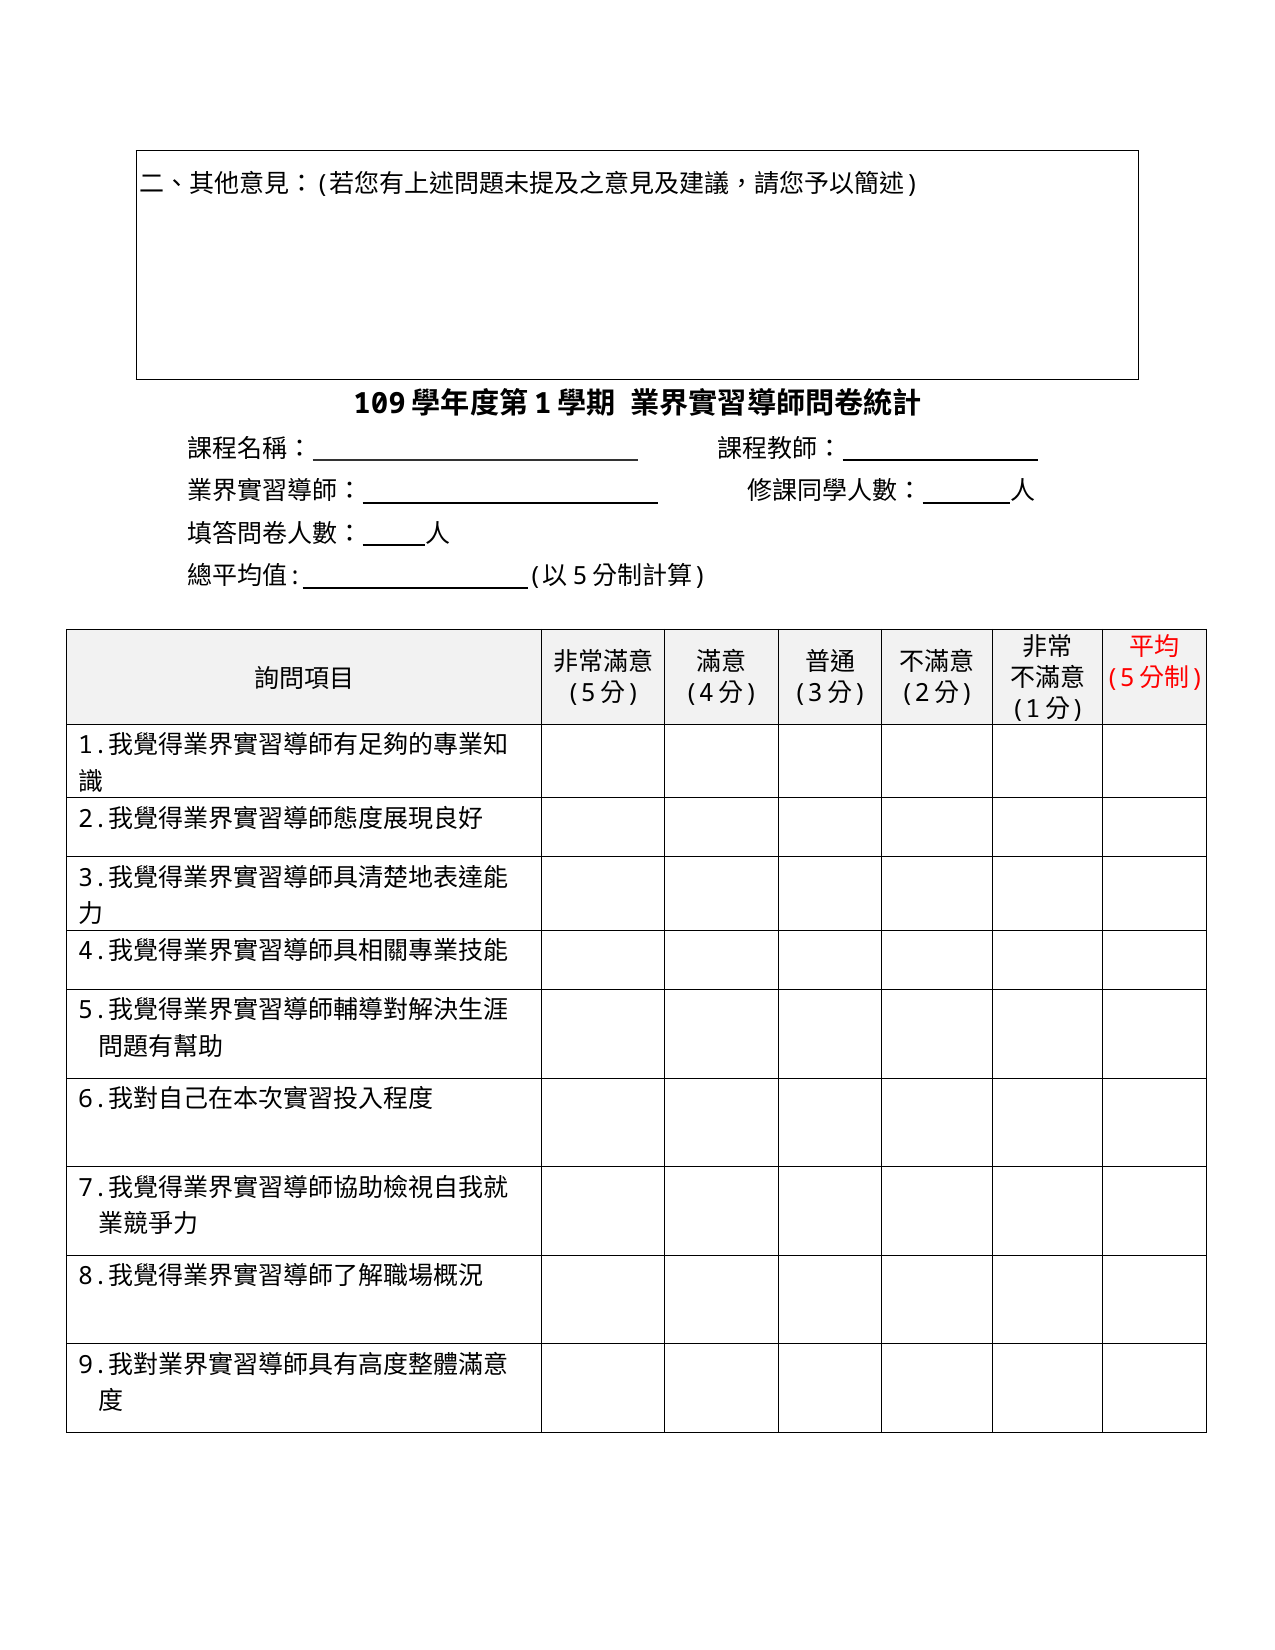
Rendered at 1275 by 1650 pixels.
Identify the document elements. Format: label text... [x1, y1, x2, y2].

table_cell [993, 725, 1102, 797]
table_cell [1103, 990, 1206, 1077]
text 109學年度第1學期 業界實習導師問卷統計 [187, 380, 1087, 422]
table_cell [779, 1079, 881, 1166]
text 總平均值: (以5分制計算) [187, 556, 1087, 592]
table_cell [882, 857, 992, 930]
table_cell [542, 857, 664, 930]
table_cell [779, 798, 881, 856]
table_cell 4.我覺得業界實習導師具相關專業技能 [67, 931, 541, 989]
table_cell [665, 725, 778, 797]
table_cell [882, 1079, 992, 1166]
table_cell [1103, 931, 1206, 989]
table_cell [993, 857, 1102, 930]
table_cell [542, 725, 664, 797]
table_cell [779, 857, 881, 930]
table_cell [542, 990, 664, 1077]
table_cell [665, 1256, 778, 1343]
table_cell [1103, 1167, 1206, 1254]
table_cell [993, 1256, 1102, 1343]
table_cell [779, 1256, 881, 1343]
table_cell [1103, 725, 1206, 797]
table_cell [882, 1167, 992, 1254]
table_cell [993, 931, 1102, 989]
table_cell [542, 1167, 664, 1254]
table_cell 6.我對自己在本次實習投入程度 [67, 1079, 541, 1166]
table_cell [665, 798, 778, 856]
table_cell [665, 1079, 778, 1166]
table_cell [542, 798, 664, 856]
table_cell [542, 1344, 664, 1432]
table_cell [665, 990, 778, 1077]
table_cell 7.我覺得業界實習導師協助檢視自我就業競爭力 [67, 1167, 541, 1254]
table_header 滿意 (4分) [665, 630, 778, 724]
table_header 平均 (5分制) [1103, 630, 1206, 724]
table_cell 1.我覺得業界實習導師有足夠的專業知識 [67, 725, 541, 797]
table_cell [542, 1079, 664, 1166]
table_cell [779, 931, 881, 989]
table_cell [882, 931, 992, 989]
table_header 不滿意 (2分) [882, 630, 992, 724]
table_cell [665, 857, 778, 930]
table_cell 2.我覺得業界實習導師態度展現良好 [67, 798, 541, 856]
table_cell [665, 931, 778, 989]
text 課程名稱： 課程教師： [187, 428, 1087, 464]
table_cell [779, 1344, 881, 1432]
table_cell [993, 1079, 1102, 1166]
table_cell [882, 798, 992, 856]
table_cell [882, 725, 992, 797]
table_cell [1103, 1256, 1206, 1343]
table_cell [993, 990, 1102, 1077]
table_header 詢問項目 [67, 630, 541, 724]
table_cell [993, 1344, 1102, 1432]
table_cell [993, 1167, 1102, 1254]
table_cell [779, 1167, 881, 1254]
table_cell [882, 1344, 992, 1432]
table_cell [1103, 1344, 1206, 1432]
table_header 非常滿意 (5分) [542, 630, 664, 724]
table_cell [1103, 857, 1206, 930]
table_header 非常 不滿意 (1分) [993, 630, 1102, 724]
table_cell [993, 798, 1102, 856]
table_cell [882, 1256, 992, 1343]
text 業界實習導師： 修課同學人數： 人 [187, 471, 1087, 507]
table_cell [542, 1256, 664, 1343]
table_cell [779, 725, 881, 797]
table_cell 8.我覺得業界實習導師了解職場概況 [67, 1256, 541, 1343]
table_header 普通 (3分) [779, 630, 881, 724]
table_cell 二、其他意見：(若您有上述問題未提及之意見及建議，請您予以簡述) [137, 151, 1138, 379]
table_cell [542, 931, 664, 989]
table_cell [1103, 1079, 1206, 1166]
table_cell [1103, 798, 1206, 856]
table_cell 9.我對業界實習導師具有高度整體滿意度 [67, 1344, 541, 1432]
table_cell [665, 1167, 778, 1254]
table_cell [779, 990, 881, 1077]
table_cell 5.我覺得業界實習導師輔導對解決生涯問題有幫助 [67, 990, 541, 1077]
text 填答問卷人數： 人 [187, 513, 1087, 549]
table_cell [882, 990, 992, 1077]
table_cell 3.我覺得業界實習導師具清楚地表達能力 [67, 857, 541, 930]
table_cell [665, 1344, 778, 1432]
